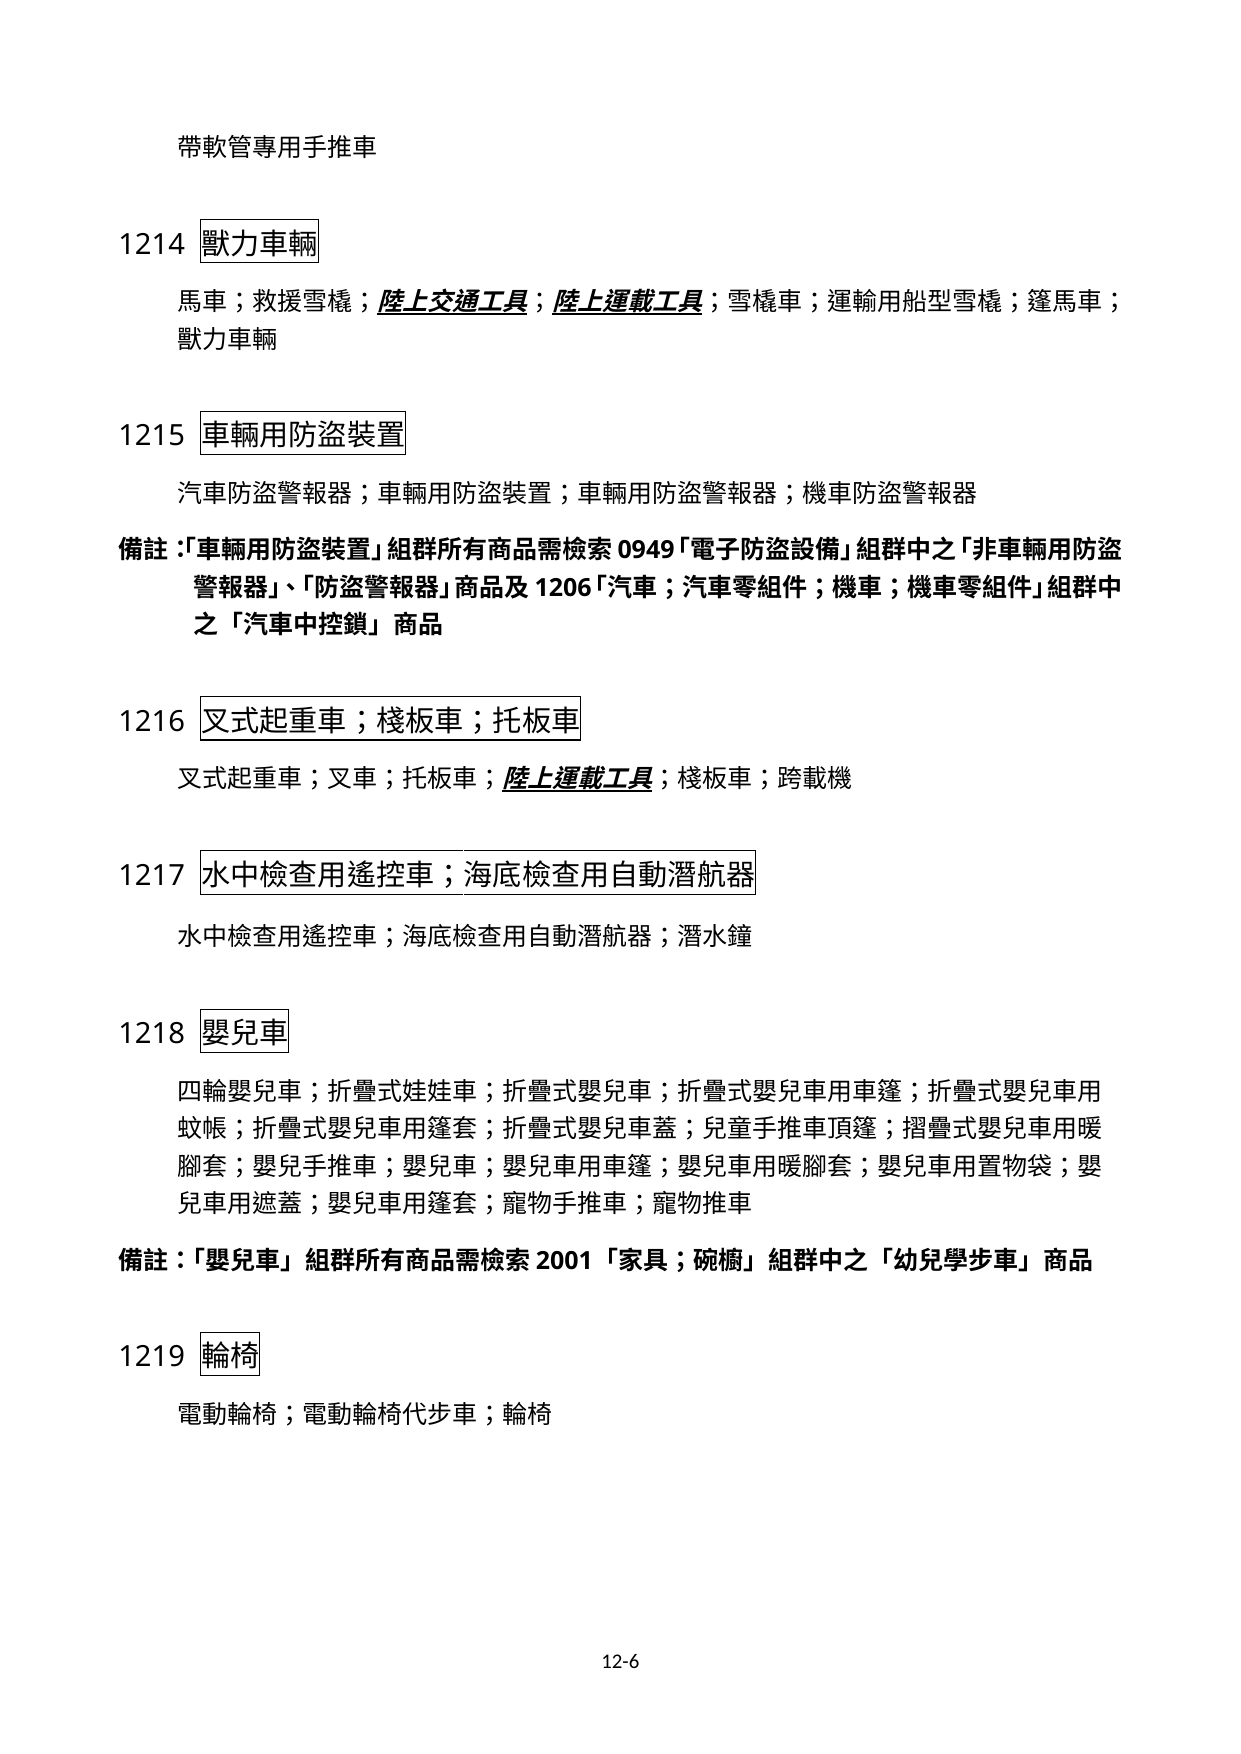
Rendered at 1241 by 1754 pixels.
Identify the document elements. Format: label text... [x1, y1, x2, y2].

text 四輪嬰兒車；折疊式娃娃車；折疊式嬰兒車；折疊式嬰兒車用車篷；折疊式嬰兒車用蚊帳；折疊式嬰兒車用篷套；折疊式嬰兒車蓋；兒童手推車頂篷；摺疊式嬰兒車用暖腳套；嬰兒手推車；嬰兒車；嬰兒車用車篷；嬰兒車用暖腳套；嬰兒車用置物袋；嬰兒車用遮蓋；嬰兒車用篷套；寵物手推車；寵物推車 [177, 1071, 1122, 1221]
text 備註：「嬰兒車」組群所有商品需檢索2001「家具；碗櫥」組群中之「幼兒學步車」商品 [118, 1239, 1122, 1277]
text [756, 852, 1122, 894]
text 1214 [118, 221, 200, 262]
text 1216 [118, 698, 200, 739]
text 電動輪椅；電動輪椅代步車；輪椅 [177, 1394, 1122, 1431]
text 手推台車；手推車；手推車腳輪（交通工具）；行李手推車；兩輪手推車；物流台車；高爾夫球用手推車；商品裝卸手推車；採礦手推車的車輪；採礦用手推車；清潔用具手推車；釣魚手推車；陸上交通工具；陸上運載工具；菜籃車；搬運用手推車；置放清潔用具之手推車；運貨推車；獨輪手推車；購物用手推車；翻斗手推車；礦車；攜帶軟管專用手推車 [177, 127, 1122, 164]
text [581, 698, 1122, 739]
text 汽車防盜警報器；車輛用防盜裝置；車輛用防盜警報器；機車防盜警報器 [177, 473, 1122, 510]
text 1215 [118, 412, 200, 454]
text [319, 221, 1122, 262]
text 輪椅 [201, 1333, 259, 1375]
text 水中檢查用遙控車；海底檢查用自動潛航器 [201, 852, 755, 894]
text 嬰兒車 [201, 1010, 288, 1052]
text [260, 1333, 1122, 1375]
text 備註：「車輛用防盜裝置」組群所有商品需檢索0949「電子防盜設備」組群中之「非車輛用防盜警報器」、「防盜警報器」商品及1206「汽車；汽車零組件；機車；機車零組件」組群中之「汽車中控鎖」商品 [118, 529, 1122, 642]
text [406, 412, 1122, 454]
text 獸力車輛 [201, 221, 318, 262]
text 1219 [118, 1333, 200, 1375]
text 馬車；救援雪橇；陸上交通工具；陸上運載工具；雪橇車；運輸用船型雪橇；篷馬車；獸力車輛 [177, 281, 1122, 356]
text 車輛用防盜裝置 [201, 412, 405, 454]
text 叉式起重車；叉車；托板車；陸上運載工具；棧板車；跨載機 [177, 758, 1122, 796]
text 1217 [118, 852, 200, 894]
text [289, 1010, 1122, 1052]
text 1218 [118, 1010, 200, 1052]
text 水中檢查用遙控車；海底檢查用自動潛航器；潛水鐘 [177, 912, 1122, 954]
text 叉式起重車；棧板車；托板車 [201, 698, 580, 739]
